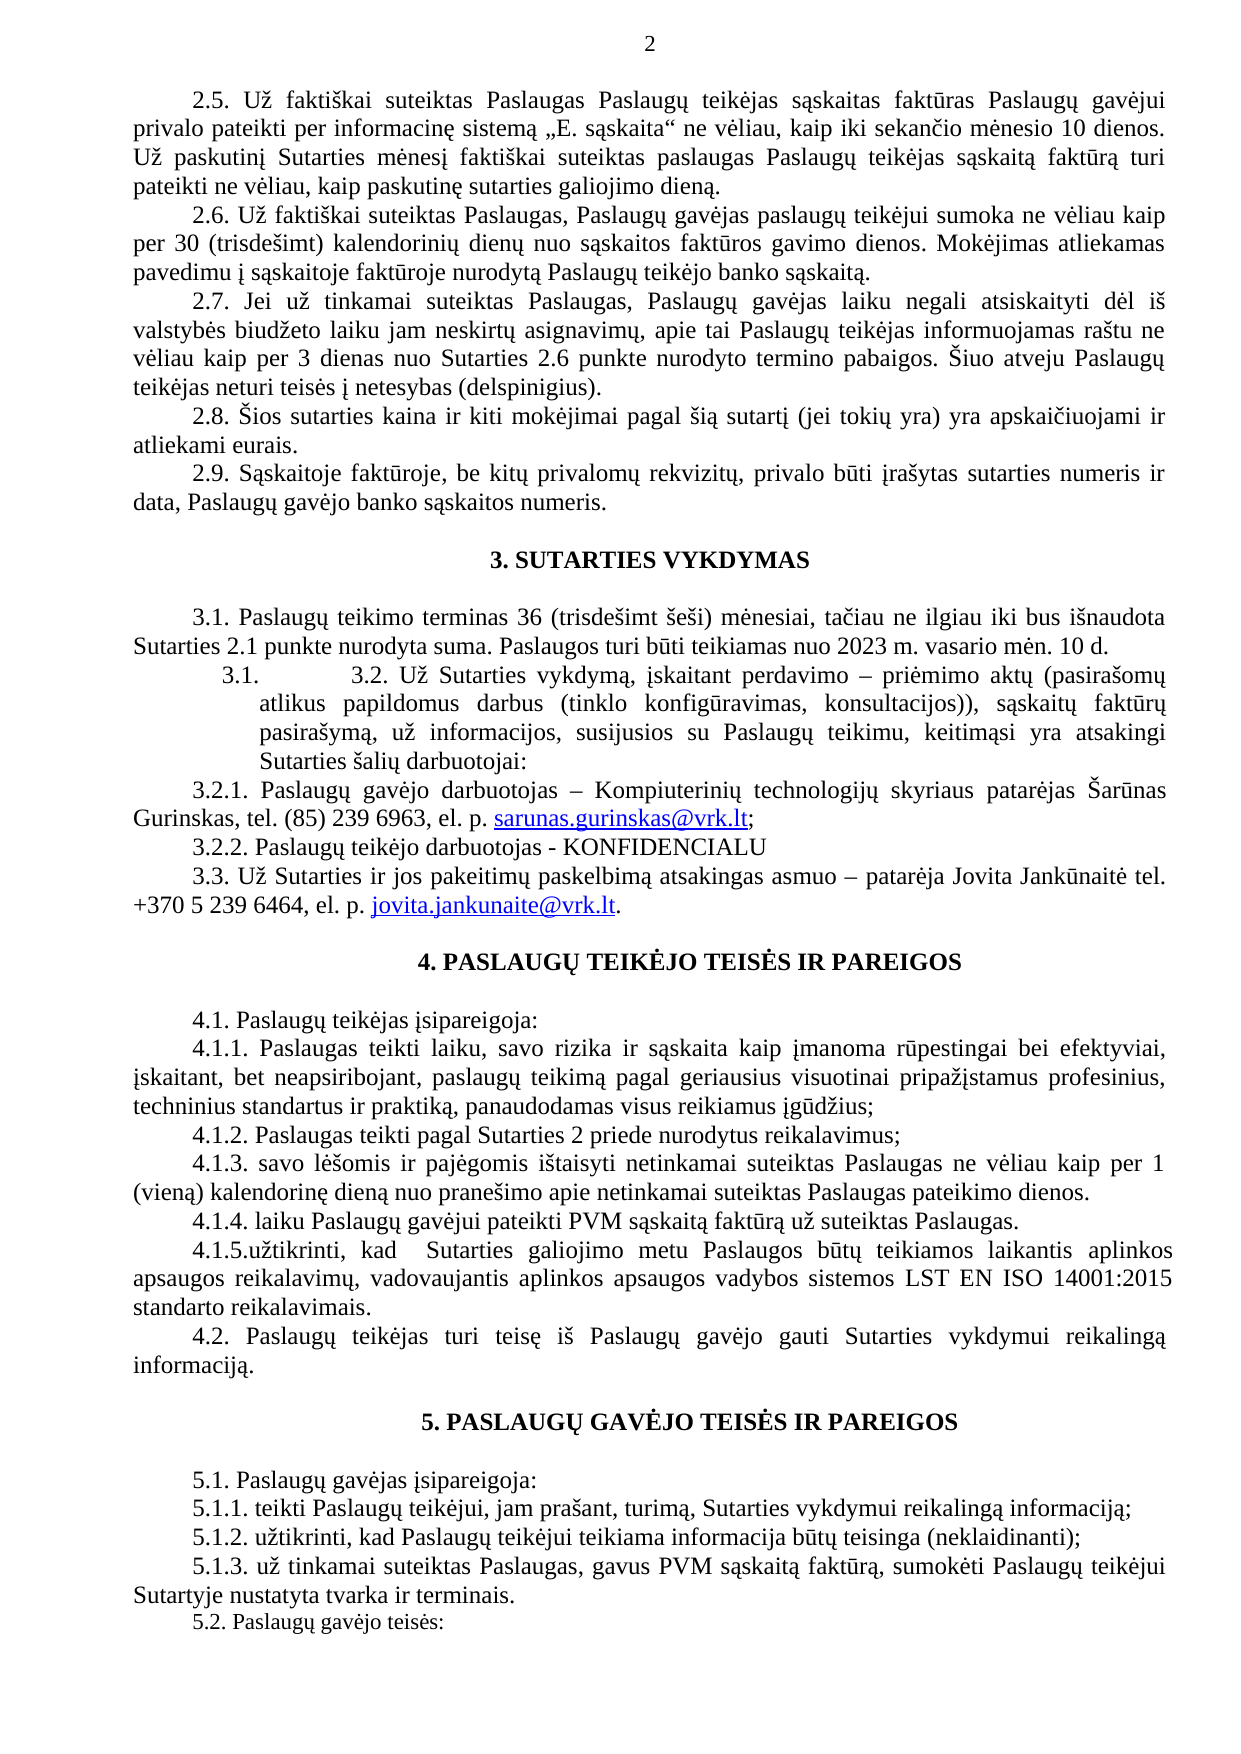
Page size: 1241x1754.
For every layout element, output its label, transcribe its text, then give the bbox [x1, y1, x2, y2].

text 2.5. Už faktiškai suteiktas Paslaugas Paslaugų teikėjas sąskaitas faktūras Paslaugų gavėjui privalo pateikti per informacinę sistemą „E. sąskaita“ ne vėliau, kaip iki sekančio mėnesio 10 dienos. Už paskutinį Sutarties mėnesį faktiškai suteiktas paslaugas Paslaugų teikėjas sąskaitą faktūrą turi pateikti ne vėliau, kaip paskutinę sutarties galiojimo dieną. [133, 85, 1167, 200]
text 5. paslaugŲ gavėjo teisės ir pareigos [133, 1407, 1167, 1436]
text 4.1.2. Paslaugas teikti pagal Sutarties 2 priede nurodytus reikalavimus; [133, 1120, 1167, 1148]
text 2.9. Sąskaitoje faktūroje, be kitų privalomų rekvizitų, privalo būti įrašytas sutarties numeris ir data, Paslaugų gavėjo banko sąskaitos numeris. [133, 458, 1167, 516]
text 2.8. Šios sutarties kaina ir kiti mokėjimai pagal šią sutartį (jei tokių yra) yra apskaičiuojami ir atliekami eurais. [133, 401, 1167, 458]
text 5.1.3. už tinkamai suteiktas Paslaugas, gavus PVM sąskaitą faktūrą, sumokėti Paslaugų teikėjui Sutartyje nustatyta tvarka ir terminais. [133, 1551, 1167, 1608]
text 4.1.1. Paslaugas teikti laiku, savo rizika ir sąskaita kaip įmanoma rūpestingai bei efektyviai, įskaitant, bet neapsiribojant, paslaugų teikimą pagal geriausius visuotinai pripažįstamus profesinius, techninius standartus ir praktiką, panaudodamas visus reikiamus įgūdžius; [133, 1033, 1167, 1120]
text 3.3. Už Sutarties ir jos pakeitimų paskelbimą atsakingas asmuo – patarėja Jovita Jankūnaitė tel. +370 5 239 6464, el. p. jovita.jankunaite@vrk.lt. [133, 861, 1167, 918]
text 5.1.1. teikti Paslaugų teikėjui, jam prašant, turimą, Sutarties vykdymui reikalingą informaciją; [133, 1493, 1167, 1522]
text 3.2.2. Paslaugų teikėjo darbuotojas - KONFIDENCIALU [133, 832, 1167, 861]
text 5.2. Paslaugų gavėjo teisės: [133, 1608, 1167, 1635]
text 4.2. Paslaugų teikėjas turi teisę iš Paslaugų gavėjo gauti Sutarties vykdymui reikalingą informaciją. [133, 1321, 1167, 1378]
text 5.1. Paslaugų gavėjas įsipareigoja: [133, 1465, 1167, 1493]
text 5.1.2. užtikrinti, kad Paslaugų teikėjui teikiama informacija būtų teisinga (neklaidinanti); [133, 1522, 1167, 1551]
text 4.1.5.užtikrinti, kad Sutarties galiojimo metu Paslaugos būtų teikiamos laikantis aplinkos apsaugos reikalavimų, vadovaujantis aplinkos apsaugos vadybos sistemos LST EN ISO 14001:2015 standarto reikalavimais. [133, 1235, 1173, 1321]
text 4. PaslaugŲ teikėjo teisės ir pareigos [133, 947, 1167, 976]
text 3.1. Paslaugų teikimo terminas 36 (trisdešimt šeši) mėnesiai, tačiau ne ilgiau iki bus išnaudota Sutarties 2.1 punkte nurodyta suma. Paslaugos turi būti teikiamas nuo 2023 m. vasario mėn. 10 d. [133, 602, 1167, 660]
text 4.1. Paslaugų teikėjas įsipareigoja: [133, 1005, 1167, 1033]
text 3.2.1. Paslaugų gavėjo darbuotojas – Kompiuterinių technologijų skyriaus patarėjas Šarūnas Gurinskas, tel. (85) 239 6963, el. p. sarunas.gurinskas@vrk.lt; [133, 775, 1167, 832]
text 4.1.3. savo lėšomis ir pajėgomis ištaisyti netinkamai suteiktas Paslaugas ne vėliau kaip per 1 (vieną) kalendorinę dieną nuo pranešimo apie netinkamai suteiktas Paslaugas pateikimo dienos. [133, 1148, 1167, 1206]
text 3. SUTARTIES VYKDYMAS [133, 545, 1167, 573]
text 2.6. Už faktiškai suteiktas Paslaugas, Paslaugų gavėjas paslaugų teikėjui sumoka ne vėliau kaip per 30 (trisdešimt) kalendorinių dienų nuo sąskaitos faktūros gavimo dienos. Mokėjimas atliekamas pavedimu į sąskaitoje faktūroje nurodytą Paslaugų teikėjo banko sąskaitą. [133, 200, 1167, 286]
text 4.1.4. laiku Paslaugų gavėjui pateikti PVM sąskaitą faktūrą už suteiktas Paslaugas. [133, 1206, 1167, 1235]
subtitle 3.2. Už Sutarties vykdymą, įskaitant perdavimo – priėmimo aktų (pasirašomų atlikus papildomus darbus (tinklo konfigūravimas, konsultacijos)), sąskaitų faktūrų pasirašymą, už informacijos, susijusios su Paslaugų teikimu, keitimąsi yra atsakingi Sutarties šalių darbuotojai: [222, 660, 1167, 775]
text 2.7. Jei už tinkamai suteiktas Paslaugas, Paslaugų gavėjas laiku negali atsiskaityti dėl iš valstybės biudžeto laiku jam neskirtų asignavimų, apie tai Paslaugų teikėjas informuojamas raštu ne vėliau kaip per 3 dienas nuo Sutarties 2.6 punkte nurodyto termino pabaigos. Šiuo atveju Paslaugų teikėjas neturi teisės į netesybas (delspinigius). [133, 286, 1167, 401]
